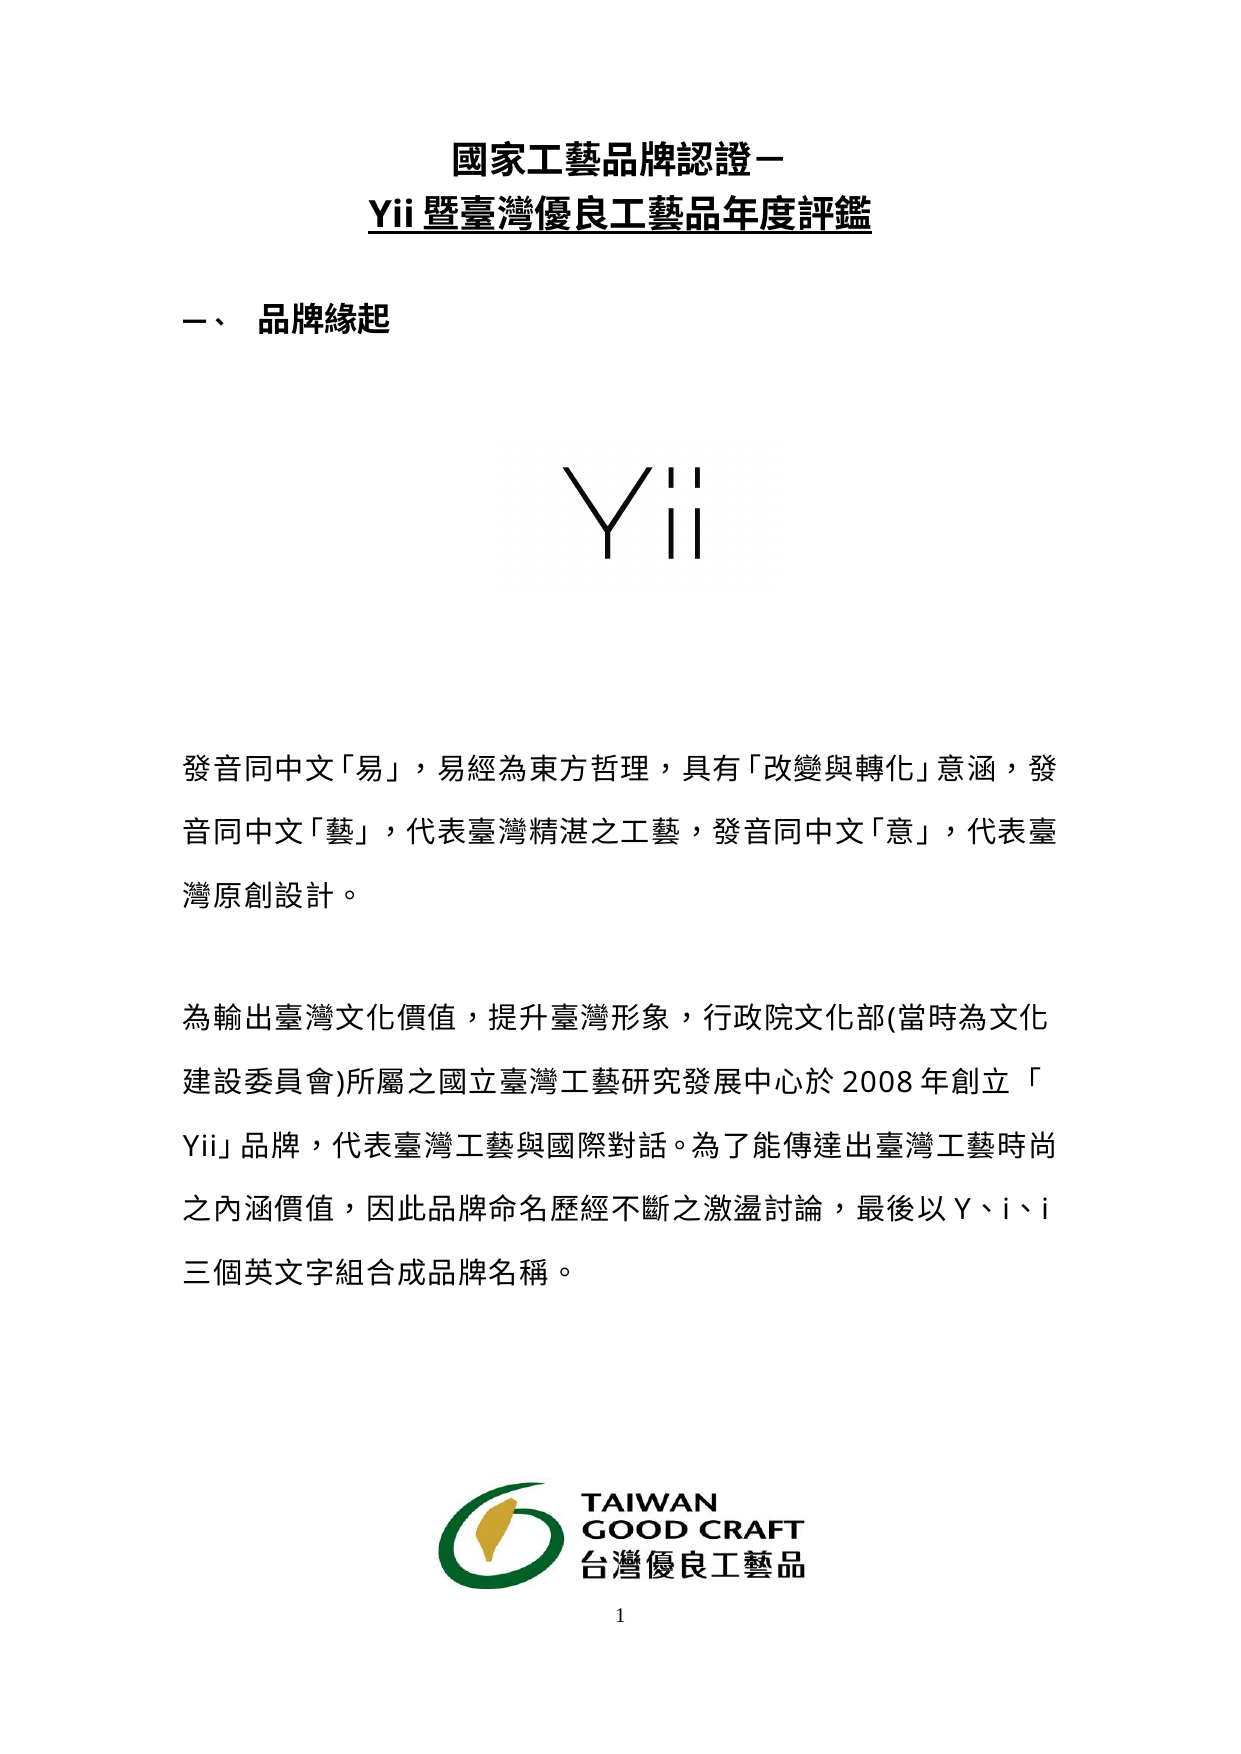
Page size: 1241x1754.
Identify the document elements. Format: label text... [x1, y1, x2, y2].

list 品牌緣起 [183, 293, 1058, 409]
text 國家工藝品牌認證－ [183, 130, 1058, 184]
text 發音同中文「易」，易經為東方哲理，具有「改變與轉化」意涵，發音同中文「藝」，代表臺灣精湛之工藝，發音同中文「意」，代表臺灣原創設計。 [183, 745, 1058, 914]
text 為輸出臺灣文化價值，提升臺灣形象，行政院文化部(當時為文化建設委員會)所屬之國立臺灣工藝研究發展中心於2008年創立「Yii」品牌，代表臺灣工藝與國際對話。為了能傳達出臺灣工藝時尚之內涵價值，因此品牌命名歷經不斷之激盪討論，最後以Y、i、i 三個英文字組合成品牌名稱。 [183, 995, 1058, 1292]
picture [496, 434, 781, 590]
picture [429, 1478, 811, 1589]
text Yii暨臺灣優良工藝品年度評鑑 [183, 184, 1058, 239]
